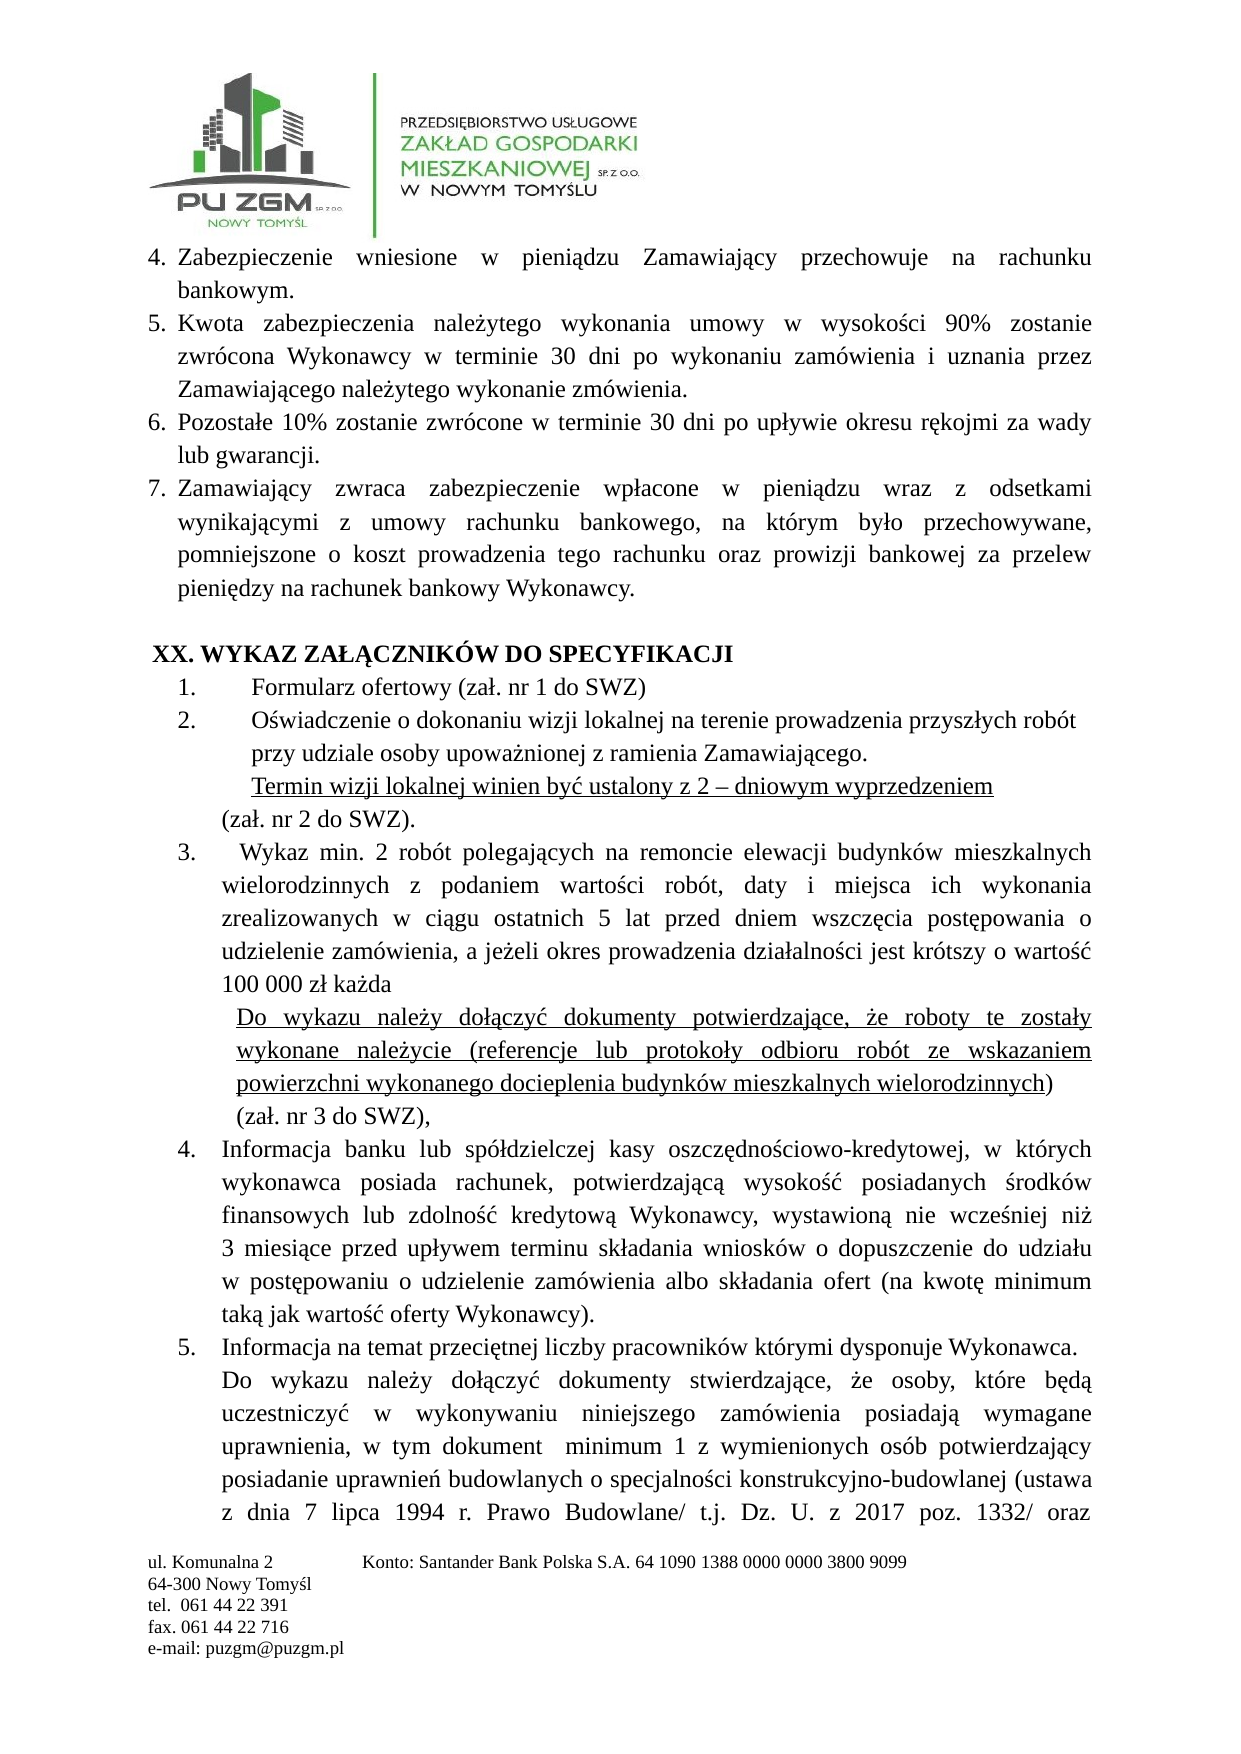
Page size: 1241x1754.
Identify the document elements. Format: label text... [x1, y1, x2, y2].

text 4. Informacja banku lub spółdzielczej kasy oszczędnościowo-kredytowej, w których wykonawca posiada rachunek, potwierdzającą wysokość posiadanych środków finansowych lub zdolność kredytową Wykonawcy, wystawioną nie wcześniej niż 3 miesiące przed upływem terminu składania wniosków o dopuszczenie do udziału w postępowaniu o udzielenie zamówienia albo składania ofert (na kwotę minimum taką jak wartość oferty Wykonawcy). [177, 1134, 1093, 1328]
text (zał. nr 2 do SWZ). [221, 804, 1093, 832]
text Do wykazu należy dołączyć dokumenty stwierdzające, że osoby, które będą uczestniczyć w wykonywaniu niniejszego zamówienia posiadają wymagane uprawnienia, w tym dokument minimum 1 z wymienionych osób potwierdzający posiadanie uprawnień budowlanych o specjalności konstrukcyjno-budowlanej (ustawa z dnia 7 lipca 1994 r. Prawo Budowlane/ t.j. Dz. U. z 2017 poz. 1332/ oraz [177, 1365, 1093, 1526]
text 6. Pozostałe 10% zostanie zwrócone w terminie 30 dni po upływie okresu rękojmi za wady lub gwarancji. [148, 407, 1093, 469]
text 5. Kwota zabezpieczenia należytego wykonania umowy w wysokości 90% zostanie zwrócona Wykonawcy w terminie 30 dni po wykonaniu zamówienia i uznania przez Zamawiającego należytego wykonanie zmówienia. [148, 308, 1093, 403]
text XX. WYKAZ ZAŁĄCZNIKÓW DO SPECYFIKACJI [152, 639, 1093, 667]
text Do wykazu należy dołączyć dokumenty potwierdzające, że roboty te zostały wykonane należycie (referencje lub protokoły odbioru robót ze wskazaniem powierzchni wykonanego docieplenia budynków mieszkalnych wielorodzinnych) [236, 1002, 1093, 1097]
text 2. Oświadczenie o dokonaniu wizji lokalnej na terenie prowadzenia przyszłych robót [177, 705, 1093, 733]
text (zał. nr 3 do SWZ), [236, 1101, 1093, 1130]
text 7. Zamawiający zwraca zabezpieczenie wpłacone w pieniądzu wraz z odsetkami wynikającymi z umowy rachunku bankowego, na którym było przechowywane, pomniejszone o koszt prowadzenia tego rachunku oraz prowizji bankowej za przelew pieniędzy na rachunek bankowy Wykonawcy. [148, 473, 1093, 601]
text 4. Zabezpieczenie wniesione w pieniądzu Zamawiający przechowuje na rachunku bankowym. [148, 242, 1093, 304]
text Termin wizji lokalnej winien być ustalony z 2 – dniowym wyprzedzeniem [177, 771, 1093, 799]
text 1. Formularz ofertowy (zał. nr 1 do SWZ) [177, 672, 1093, 700]
text przy udziale osoby upoważnionej z ramienia Zamawiającego. [177, 738, 1093, 766]
text 3. Wykaz min. 2 robót polegających na remoncie elewacji budynków mieszkalnych wielorodzinnych z podaniem wartości robót, daty i miejsca ich wykonania zrealizowanych w ciągu ostatnich 5 lat przed dniem wszczęcia postępowania o udzielenie zamówienia, a jeżeli okres prowadzenia działalności jest krótszy o wartość 100 000 zł każda [177, 837, 1093, 998]
picture [147, 73, 655, 243]
text 5. Informacja na temat przeciętnej liczby pracowników którymi dysponuje Wykonawca. [177, 1332, 1093, 1361]
